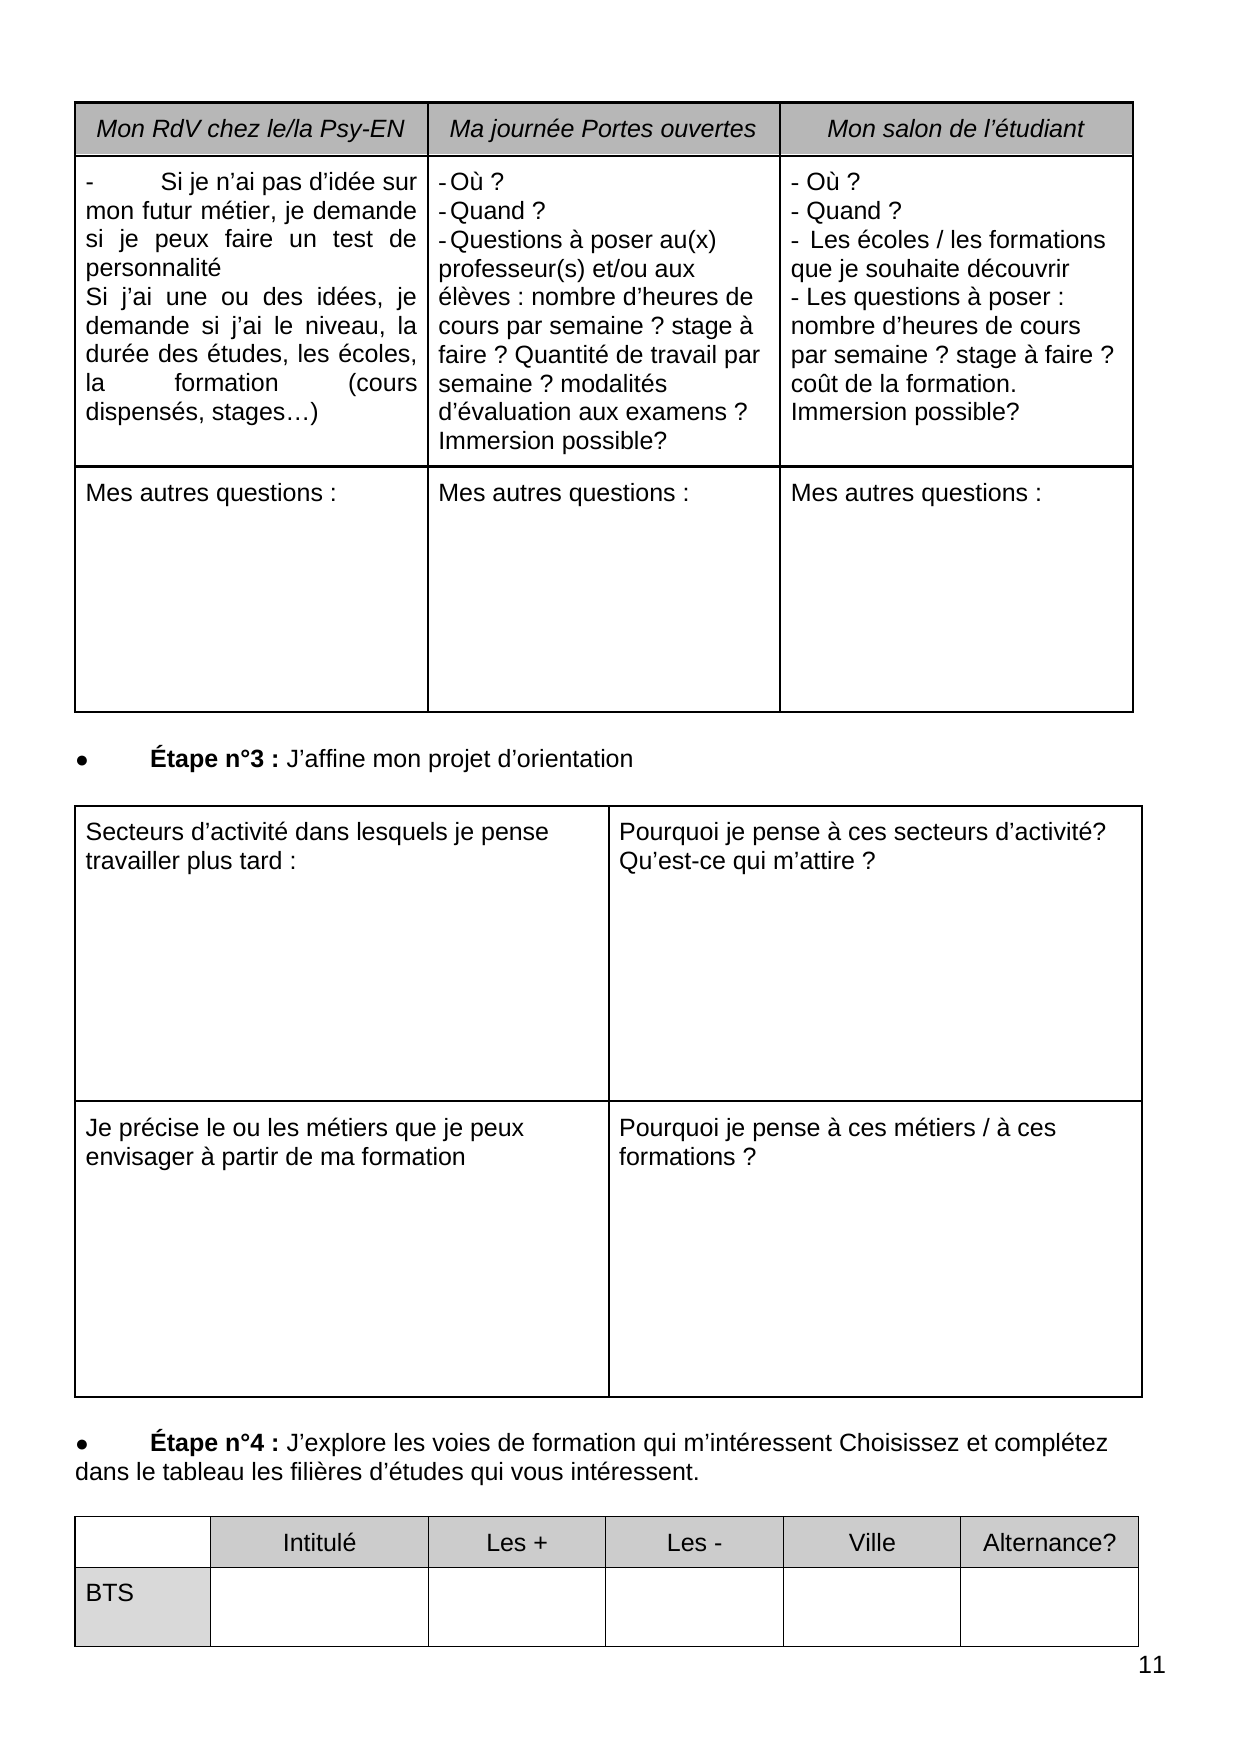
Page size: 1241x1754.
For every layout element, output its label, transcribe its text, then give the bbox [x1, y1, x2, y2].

table_cell [961, 1568, 1138, 1646]
list Étape n°3 : J’affine mon projet d’orientation [75, 744, 1166, 772]
table_cell [211, 1568, 428, 1646]
table_cell [429, 1568, 605, 1646]
table_cell Mes autres questions : [429, 468, 779, 711]
table_cell [784, 1568, 960, 1646]
table_header Alternance? [961, 1517, 1138, 1567]
table_header [76, 1517, 210, 1567]
table_header Les + [429, 1517, 605, 1567]
table_header Mon salon de l’étudiant [781, 104, 1132, 154]
table_cell Si je n’ai pas d’idée sur mon futur métier, je demande si je peux faire un test de personnalité Si j’ai une ou des idées, je demande si j’ai le niveau, la durée des études, les écoles, la formation (cours dispensés, stages…) [76, 157, 427, 465]
table_cell - Où ? - Quand ? - Questions à poser au(x) professeur(s) et/ou aux élèves : nombre d’heures de cours par semaine ? stage à faire ? Quantité de travail par semaine ? modalités d’évaluation aux examens ? Immersion possible? [429, 157, 779, 465]
table_cell Pourquoi je pense à ces métiers / à ces formations ? [610, 1102, 1141, 1396]
table_header Ville [784, 1517, 960, 1567]
table_header Les - [606, 1517, 783, 1567]
table_header Secteurs d’activité dans lesquels je pense travailler plus tard : [76, 807, 608, 1100]
table_cell BTS [76, 1568, 210, 1646]
table_cell [606, 1568, 783, 1646]
list Étape n°4 : J’explore les voies de formation qui m’intéressent Choisissez et complétez dans le tableau les filières d’études qui vous intéressent. [75, 1428, 1166, 1486]
table_header Mon RdV chez le/la Psy-EN [76, 104, 427, 154]
table_cell Mes autres questions : [781, 468, 1132, 711]
table_header Ma journée Portes ouvertes [429, 104, 779, 154]
table_header Intitulé [211, 1517, 428, 1567]
table_cell - Où ? - Quand ? - Les écoles / les formations que je souhaite découvrir - Les questions à poser : nombre d’heures de cours par semaine ? stage à faire ? coût de la formation. Immersion possible? [781, 157, 1132, 465]
table_cell Je précise le ou les métiers que je peux envisager à partir de ma formation [76, 1102, 608, 1396]
table_header Pourquoi je pense à ces secteurs d’activité? Qu’est-ce qui m’attire ? [610, 807, 1141, 1100]
table_cell Mes autres questions : [76, 468, 427, 711]
